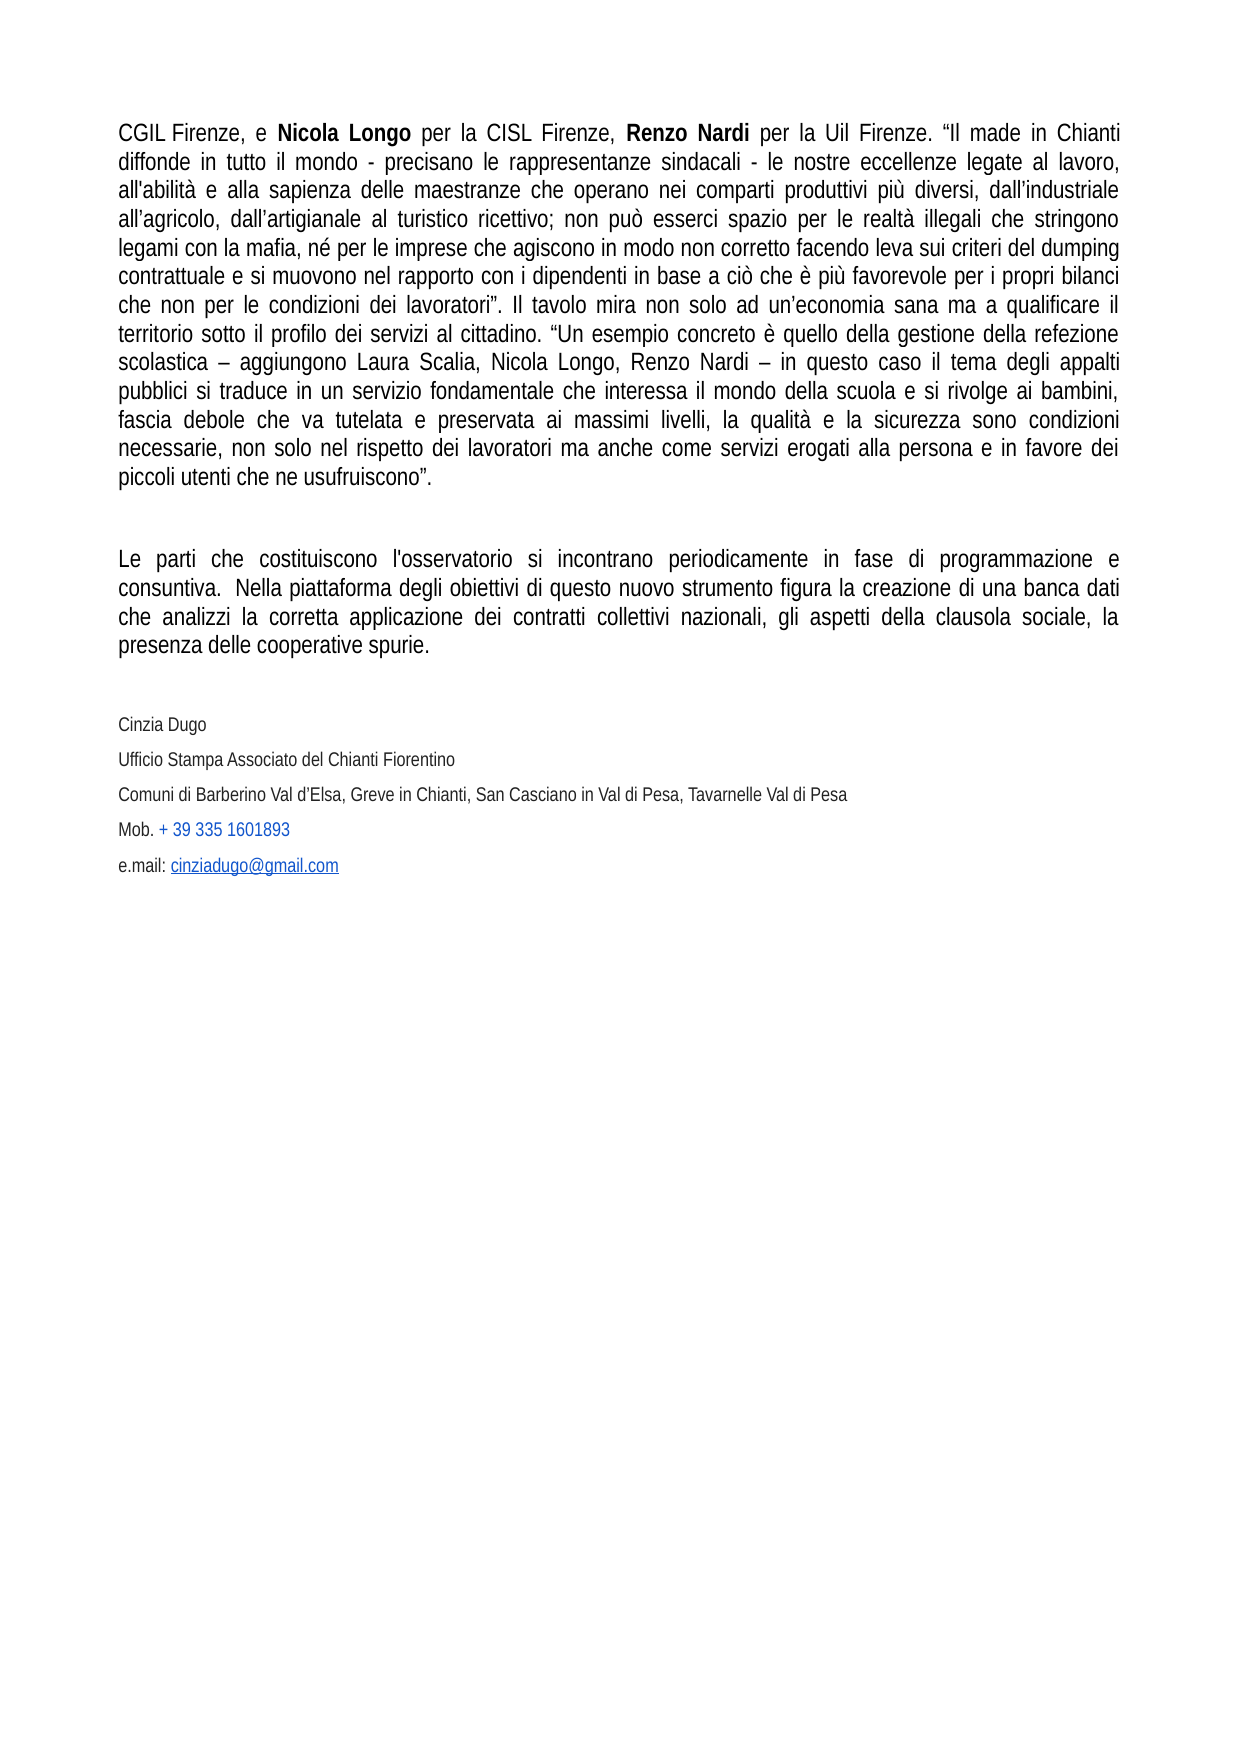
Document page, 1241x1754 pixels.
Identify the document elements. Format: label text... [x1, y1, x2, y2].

text e.mail: cinziadugo@gmail.com [118, 853, 1122, 876]
text Ufficio Stampa Associato del Chianti Fiorentino [118, 748, 1122, 771]
text Comuni di Barberino Val d’Elsa, Greve in Chianti, San Casciano in Val di Pesa, Tavarnelle Val di Pesa [118, 783, 1122, 806]
text CGIL Firenze, e Nicola Longo per la CISL Firenze, Renzo Nardi per la Uil Firenze. “Il made in Chianti diffonde in tutto il mondo - precisano le rappresentanze sindacali - le nostre eccellenze legate al lavoro, all'abilità e alla sapienza delle maestranze che operano nei comparti produttivi più diversi, dall’industriale all’agricolo, dall’artigianale al turistico ricettivo; non può esserci spazio per le realtà illegali che stringono legami con la mafia, né per le imprese che agiscono in modo non corretto facendo leva sui criteri del dumping contrattuale e si muovono nel rapporto con i dipendenti in base a ciò che è più favorevole per i propri bilanci che non per le condizioni dei lavoratori”. Il tavolo mira non solo ad un’economia sana ma a qualificare il territorio sotto il profilo dei servizi al cittadino. “Un esempio concreto è quello della gestione della refezione scolastica – aggiungono Laura Scalia, Nicola Longo, Renzo Nardi – in questo caso il tema degli appalti pubblici si traduce in un servizio fondamentale che interessa il mondo della scuola e si rivolge ai bambini, fascia debole che va tutelata e preservata ai massimi livelli, la qualità e la sicurezza sono condizioni necessarie, non solo nel rispetto dei lavoratori ma anche come servizi erogati alla persona e in favore dei piccoli utenti che ne usufruiscono”. [118, 118, 1122, 491]
text Mob. + 39 335 1601893 [118, 818, 1122, 841]
text Le parti che costituiscono l'osservatorio si incontrano periodicamente in fase di programmazione e consuntiva. Nella piattaforma degli obiettivi di questo nuovo strumento figura la creazione di una banca dati che analizzi la corretta applicazione dei contratti collettivi nazionali, gli aspetti della clausola sociale, la presenza delle cooperative spurie. [118, 544, 1122, 659]
text Cinzia Dugo [118, 713, 1122, 735]
